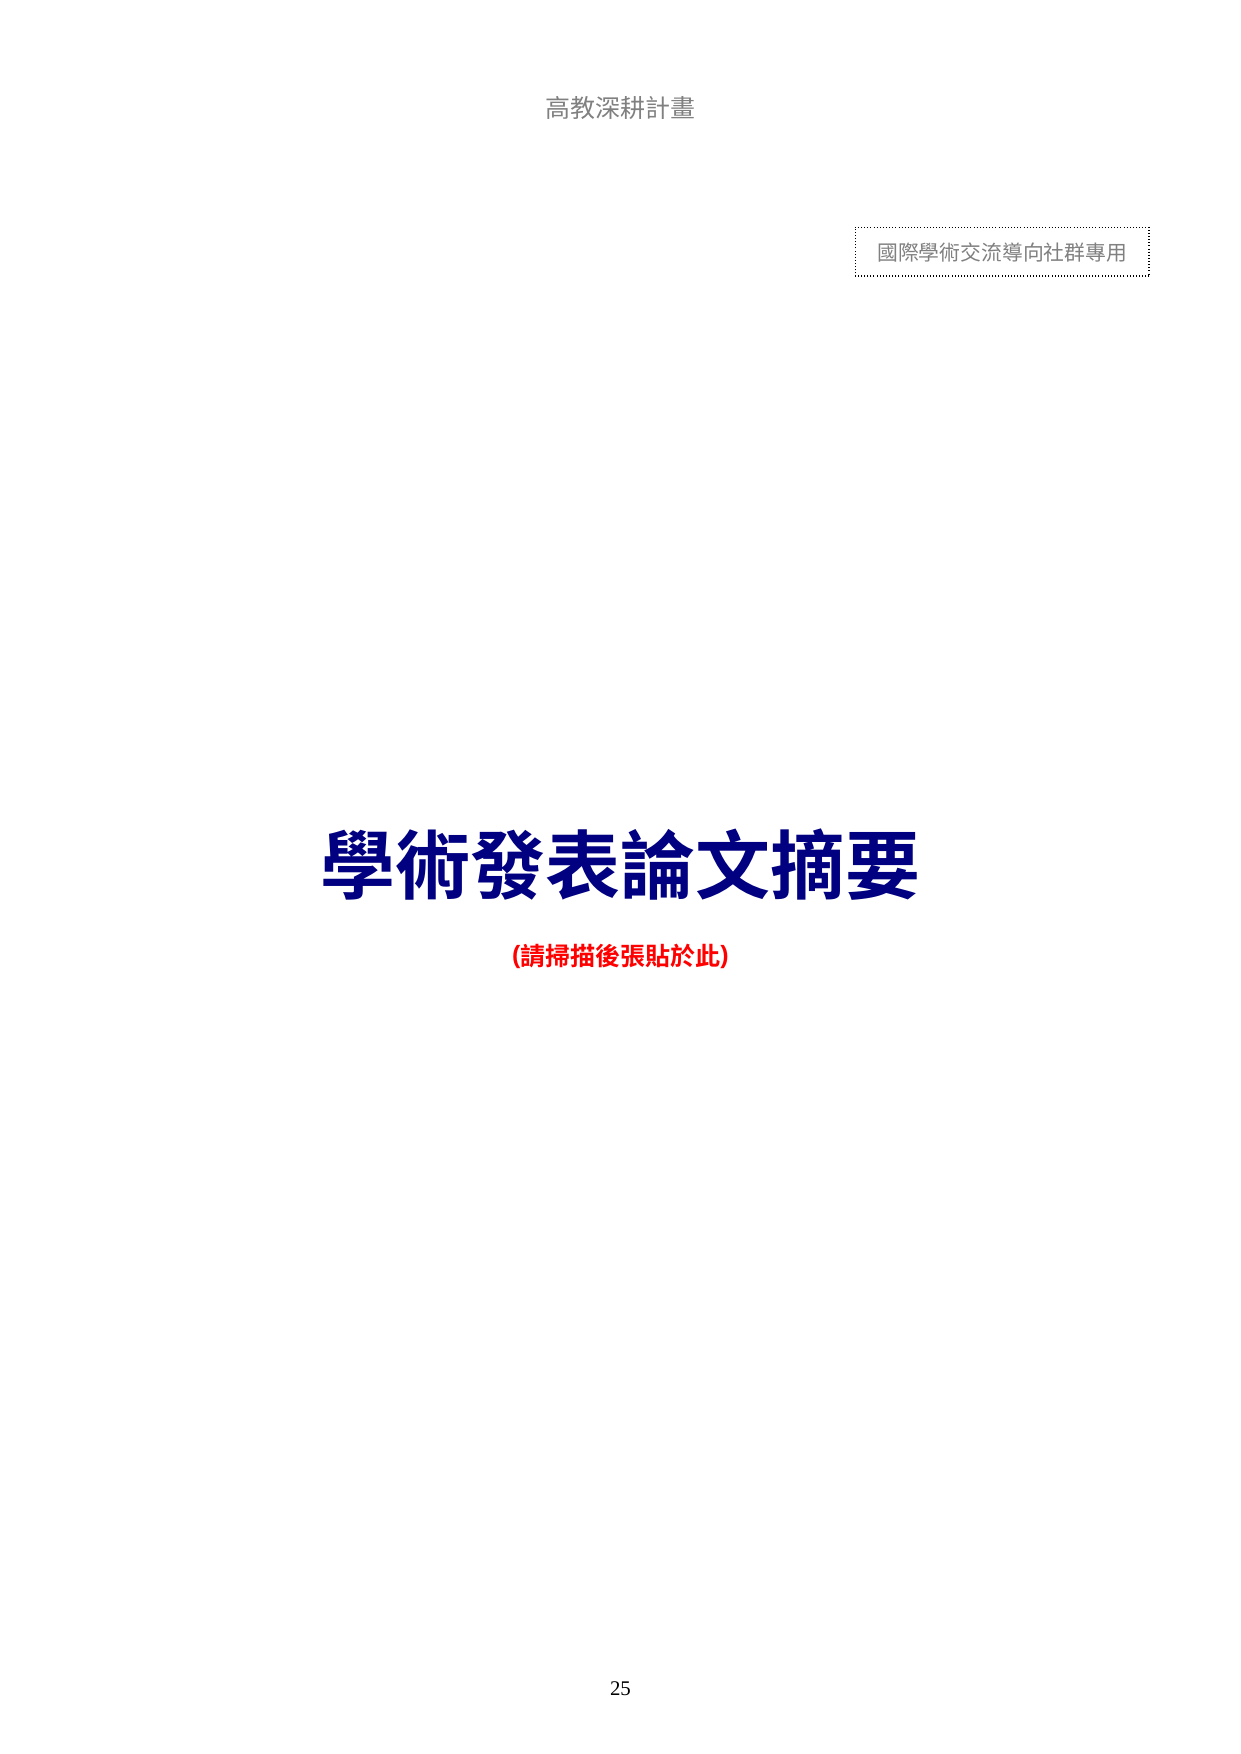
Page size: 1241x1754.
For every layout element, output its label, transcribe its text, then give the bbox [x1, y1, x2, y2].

text (請掃描後張貼於此) [75, 913, 1165, 975]
text 國際學術交流導向社群專用 [871, 236, 1133, 266]
text 學術發表論文摘要 [75, 788, 1165, 913]
